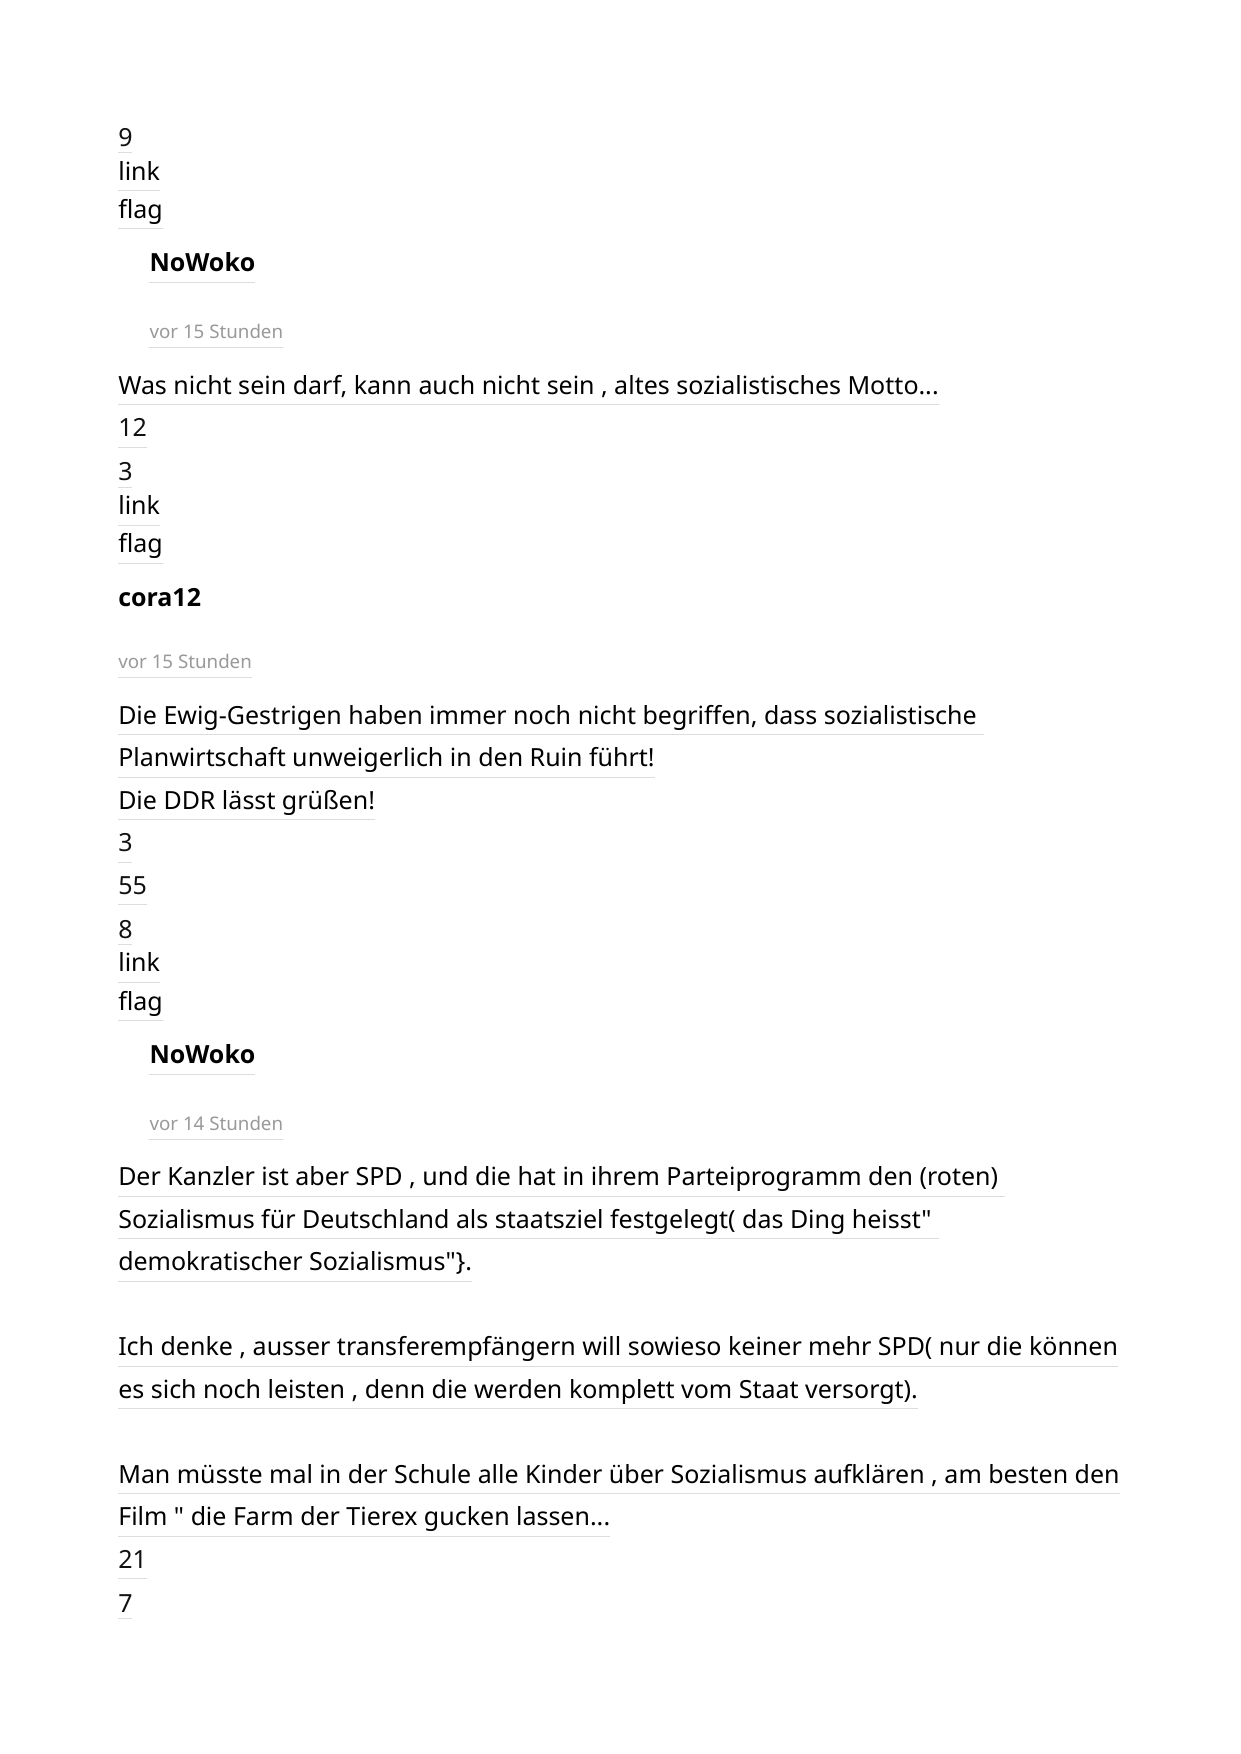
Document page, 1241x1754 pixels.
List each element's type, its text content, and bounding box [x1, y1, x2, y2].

text link [118, 153, 1122, 191]
text Die Ewig-Gestrigen haben immer noch nicht begriffen, dass sozialistische Planwirtschaft unweigerlich in den Ruin führt! Die DDR lässt grüßen! [118, 697, 1122, 820]
text 3 [118, 825, 1122, 863]
text 55 [118, 867, 1122, 905]
text vor 14 Stunden [149, 1111, 1117, 1140]
text 9 [118, 118, 1122, 153]
text NoWoko [149, 1037, 1122, 1075]
text vor 15 Stunden [149, 319, 1117, 348]
text NoWoko [149, 245, 1122, 283]
text link [118, 488, 1122, 526]
text Was nicht sein darf, kann auch nicht sein , altes sozialistisches Motto... [118, 367, 1122, 405]
text flag [118, 526, 1122, 564]
text flag [118, 983, 1122, 1021]
text vor 15 Stunden [118, 649, 1117, 678]
text flag [118, 191, 1122, 229]
text 3 [118, 452, 1122, 488]
text 12 [118, 410, 1122, 448]
text 21 [118, 1542, 1122, 1579]
text 8 [118, 910, 1122, 945]
text Der Kanzler ist aber SPD , und die hat in ihrem Parteiprogramm den (roten) Sozialismus für Deutschland als staatsziel festgelegt( das Ding heisst" demokratischer Sozialismus"}. Ich denke , ausser transferempfängern will sowieso keiner mehr SPD( nur die können es sich noch leisten , denn die werden komplett vom Staat versorgt). Man müsste mal in der Schule alle Kinder über Sozialismus aufklären , am besten den Film " die Farm der Tierex gucken lassen... [118, 1159, 1122, 1537]
text link [118, 945, 1122, 983]
text cora12 [118, 579, 1122, 613]
text 7 [118, 1584, 1122, 1619]
